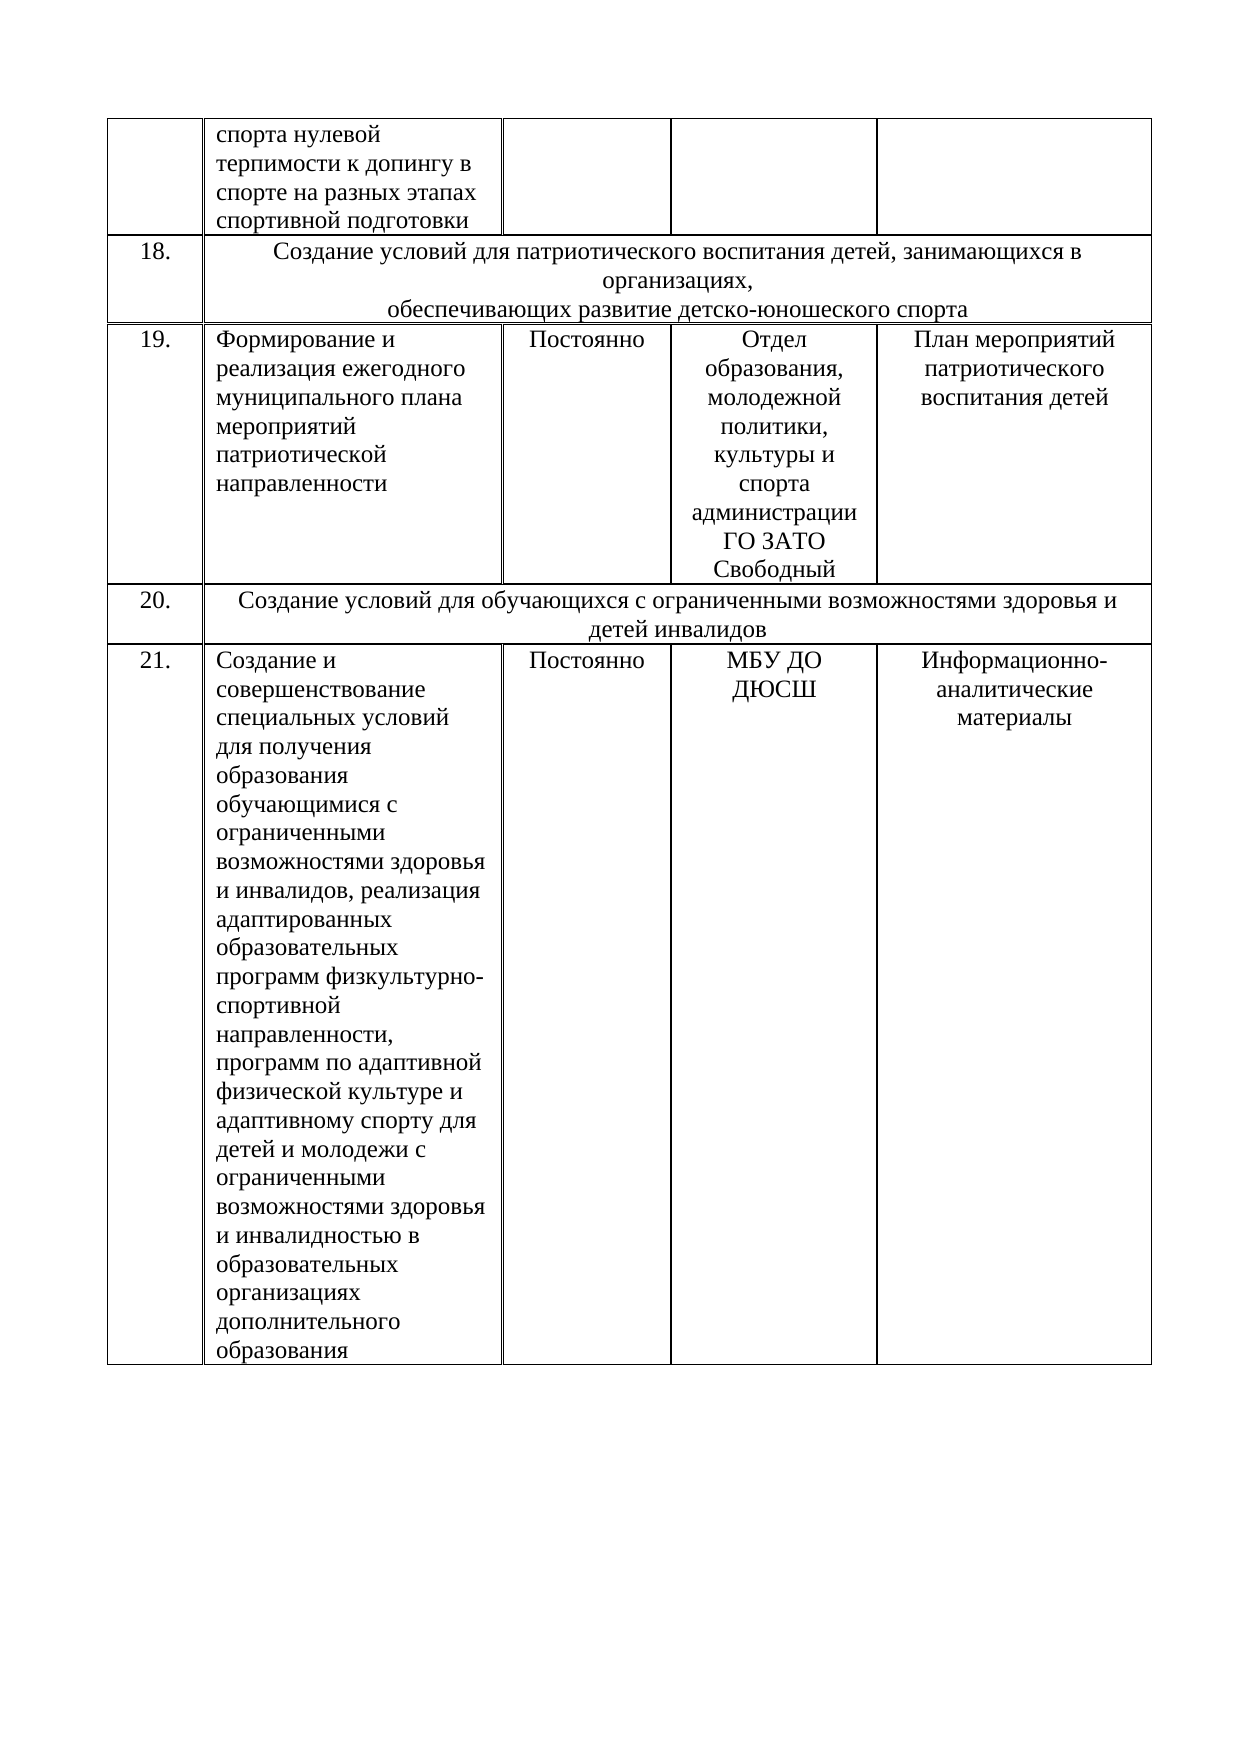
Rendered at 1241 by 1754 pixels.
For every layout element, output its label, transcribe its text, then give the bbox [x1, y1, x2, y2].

table_cell спорта нулевой терпимости к допингу в спорте на разных этапах спортивной подготовки [205, 119, 501, 234]
table_cell [504, 119, 670, 234]
table_cell [878, 119, 1151, 234]
table_cell [672, 119, 876, 234]
table_cell Постоянно [504, 645, 670, 1364]
table_cell 18. [108, 236, 202, 322]
table_cell Информационно-аналитические материалы [878, 645, 1151, 1364]
table_cell Постоянно [504, 325, 670, 583]
table_cell 20. [108, 585, 202, 643]
table_cell Создание и совершенствование специальных условий для получения образования обучающимися с ограниченными возможностями здоровья и инвалидов, реализация адаптированных образовательных программ физкультурно-спортивной направленности, программ по адаптивной физической культуре и адаптивному спорту для детей и молодежи с ограниченными возможностями здоровья и инвалидностью в образовательных организациях дополнительного образования [205, 645, 501, 1364]
table_cell Создание условий для патриотического воспитания детей, занимающихся в организациях, обеспечивающих развитие детско-юношеского спорта [205, 236, 1151, 322]
table_cell Создание условий для обучающихся с ограниченными возможностями здоровья и детей инвалидов [205, 585, 1151, 643]
table_cell 21. [108, 645, 202, 1364]
table_cell [108, 119, 202, 234]
table_cell Формирование и реализация ежегодного муниципального плана мероприятий патриотической направленности [205, 325, 501, 583]
table_cell 19. [108, 325, 202, 583]
table_cell Отдел образования, молодежной политики, культуры и спорта администрации ГО ЗАТО Свободный [672, 325, 876, 583]
table_cell План мероприятий патриотического воспитания детей [878, 325, 1151, 583]
table_cell МБУ ДО ДЮСШ [672, 645, 876, 1364]
